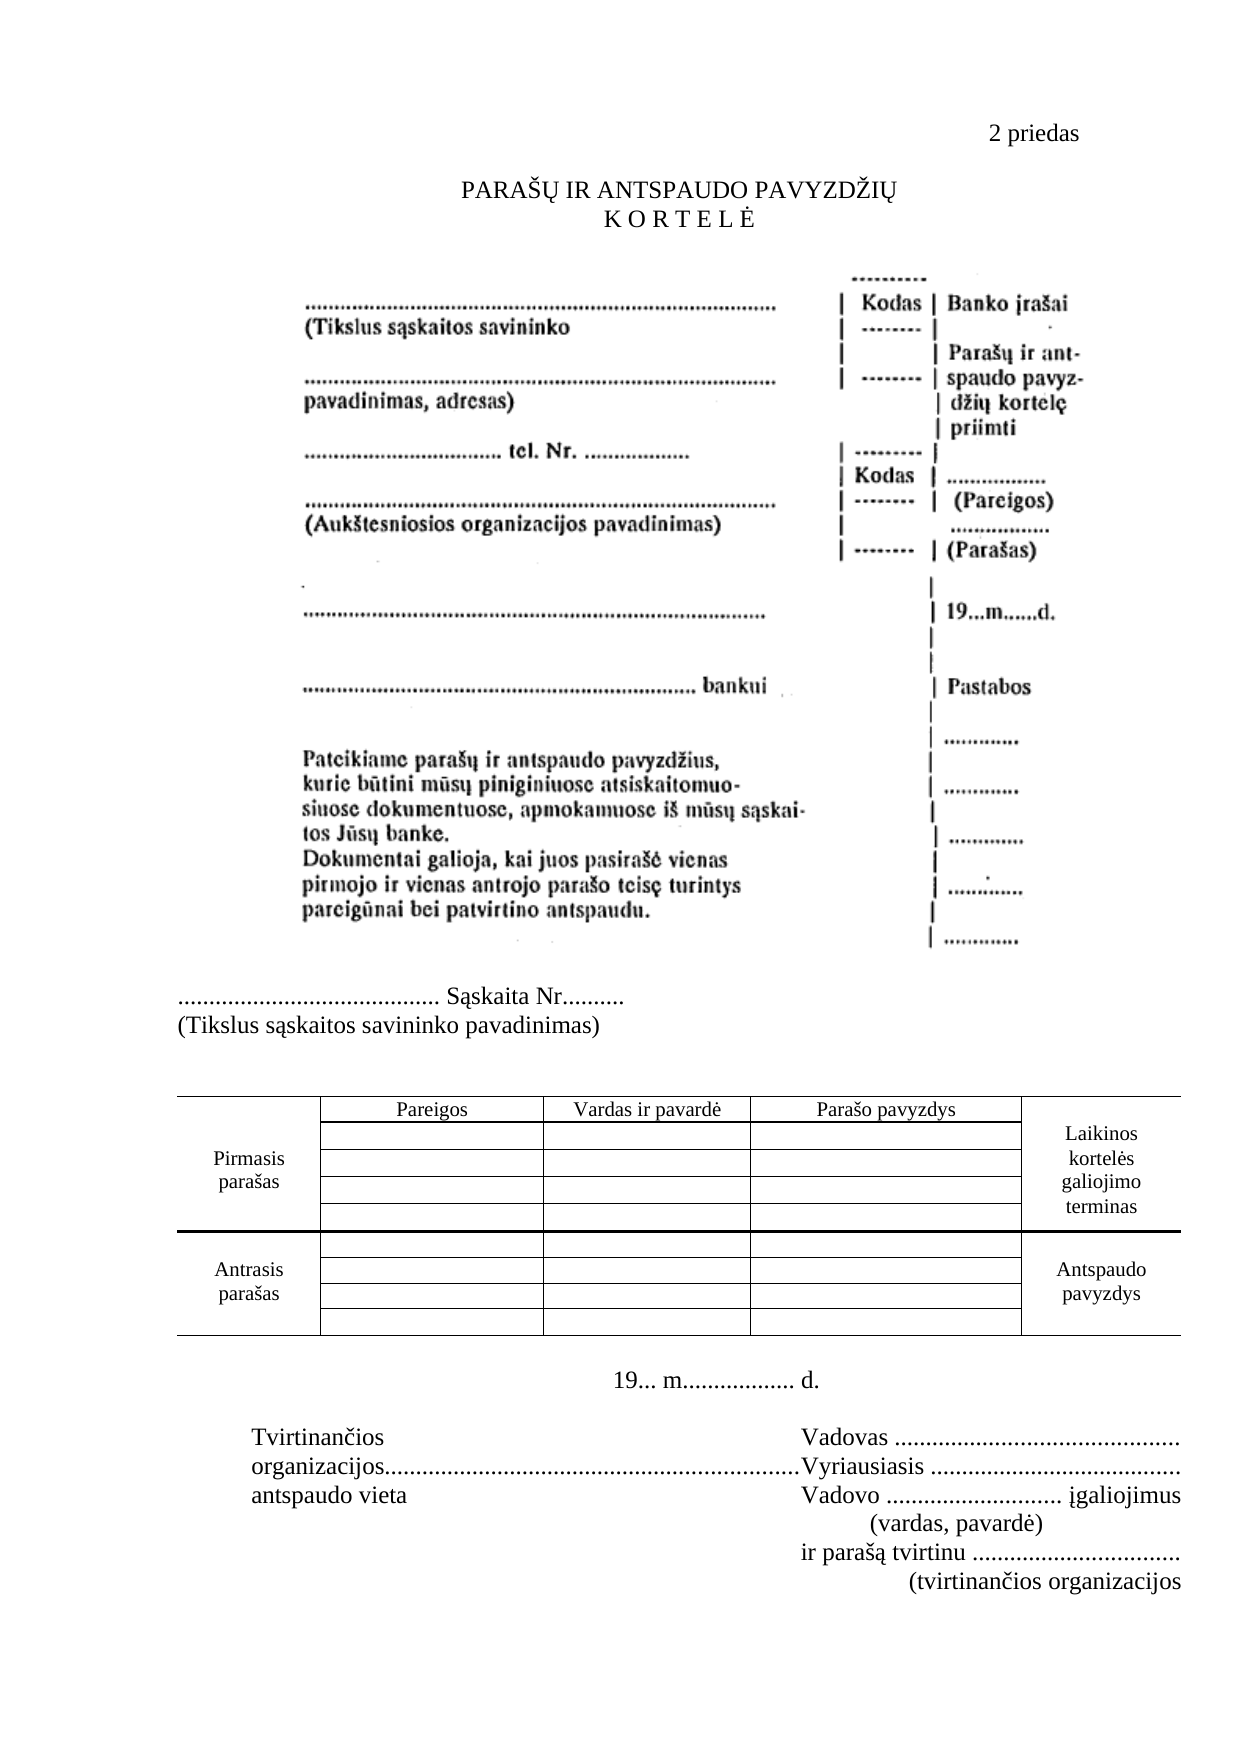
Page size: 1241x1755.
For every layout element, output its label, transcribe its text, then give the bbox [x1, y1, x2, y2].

table_cell [321, 1309, 543, 1335]
text (tvirtinančios organizacijos [177, 1566, 1181, 1595]
table_cell [321, 1150, 543, 1176]
text Tvirtinančios Vadovas [177, 1422, 1181, 1451]
table_header Laikinos kortelės galiojimo terminas [1022, 1097, 1181, 1230]
table_cell [321, 1204, 543, 1230]
text ir parašą tvirtinu [177, 1537, 1181, 1566]
table_cell [751, 1177, 1021, 1203]
table_cell [751, 1204, 1021, 1230]
table_cell [751, 1123, 1021, 1148]
text antspaudo vieta Vadovo įgaliojimus [177, 1480, 1181, 1508]
table_cell [321, 1284, 543, 1307]
table_cell Antspaudo pavyzdys [1022, 1233, 1181, 1335]
text PARAŠŲ IR ANTSPAUDO PAVYZDŽIŲ [177, 176, 1181, 204]
table_cell [544, 1204, 750, 1230]
table_cell [751, 1258, 1021, 1282]
table_cell [751, 1233, 1021, 1257]
table_header Pirmasis parašas [177, 1097, 320, 1230]
text .......................................... Sąskaita Nr.......... [177, 981, 1181, 1010]
table_cell [321, 1123, 543, 1148]
table_cell [321, 1258, 543, 1282]
table_cell [751, 1150, 1021, 1176]
table_cell [321, 1233, 543, 1257]
text 19... m.................. d. [177, 1365, 1181, 1393]
text (vardas, pavardė) [177, 1508, 1181, 1537]
text (Tikslus sąskaitos savininko pavadinimas) [177, 1010, 1181, 1039]
text K O R T E L Ė [177, 204, 1181, 233]
table_cell [544, 1233, 750, 1257]
table_header Pareigos [321, 1097, 543, 1121]
table_cell [321, 1177, 543, 1203]
table_cell [751, 1284, 1021, 1307]
table_header Vardas ir pavardė [544, 1097, 750, 1121]
table_cell [544, 1309, 750, 1335]
table_cell [751, 1309, 1021, 1335]
table_header Parašo pavyzdys [751, 1097, 1021, 1121]
table_cell [544, 1177, 750, 1203]
table_cell [544, 1123, 750, 1148]
text 2 priedas [988, 118, 1181, 147]
table_cell [544, 1150, 750, 1176]
table_cell Antrasis parašas [177, 1233, 320, 1335]
text organizacijos Vyriausiasis [177, 1451, 1181, 1480]
table_cell [544, 1258, 750, 1282]
table_cell [544, 1284, 750, 1307]
